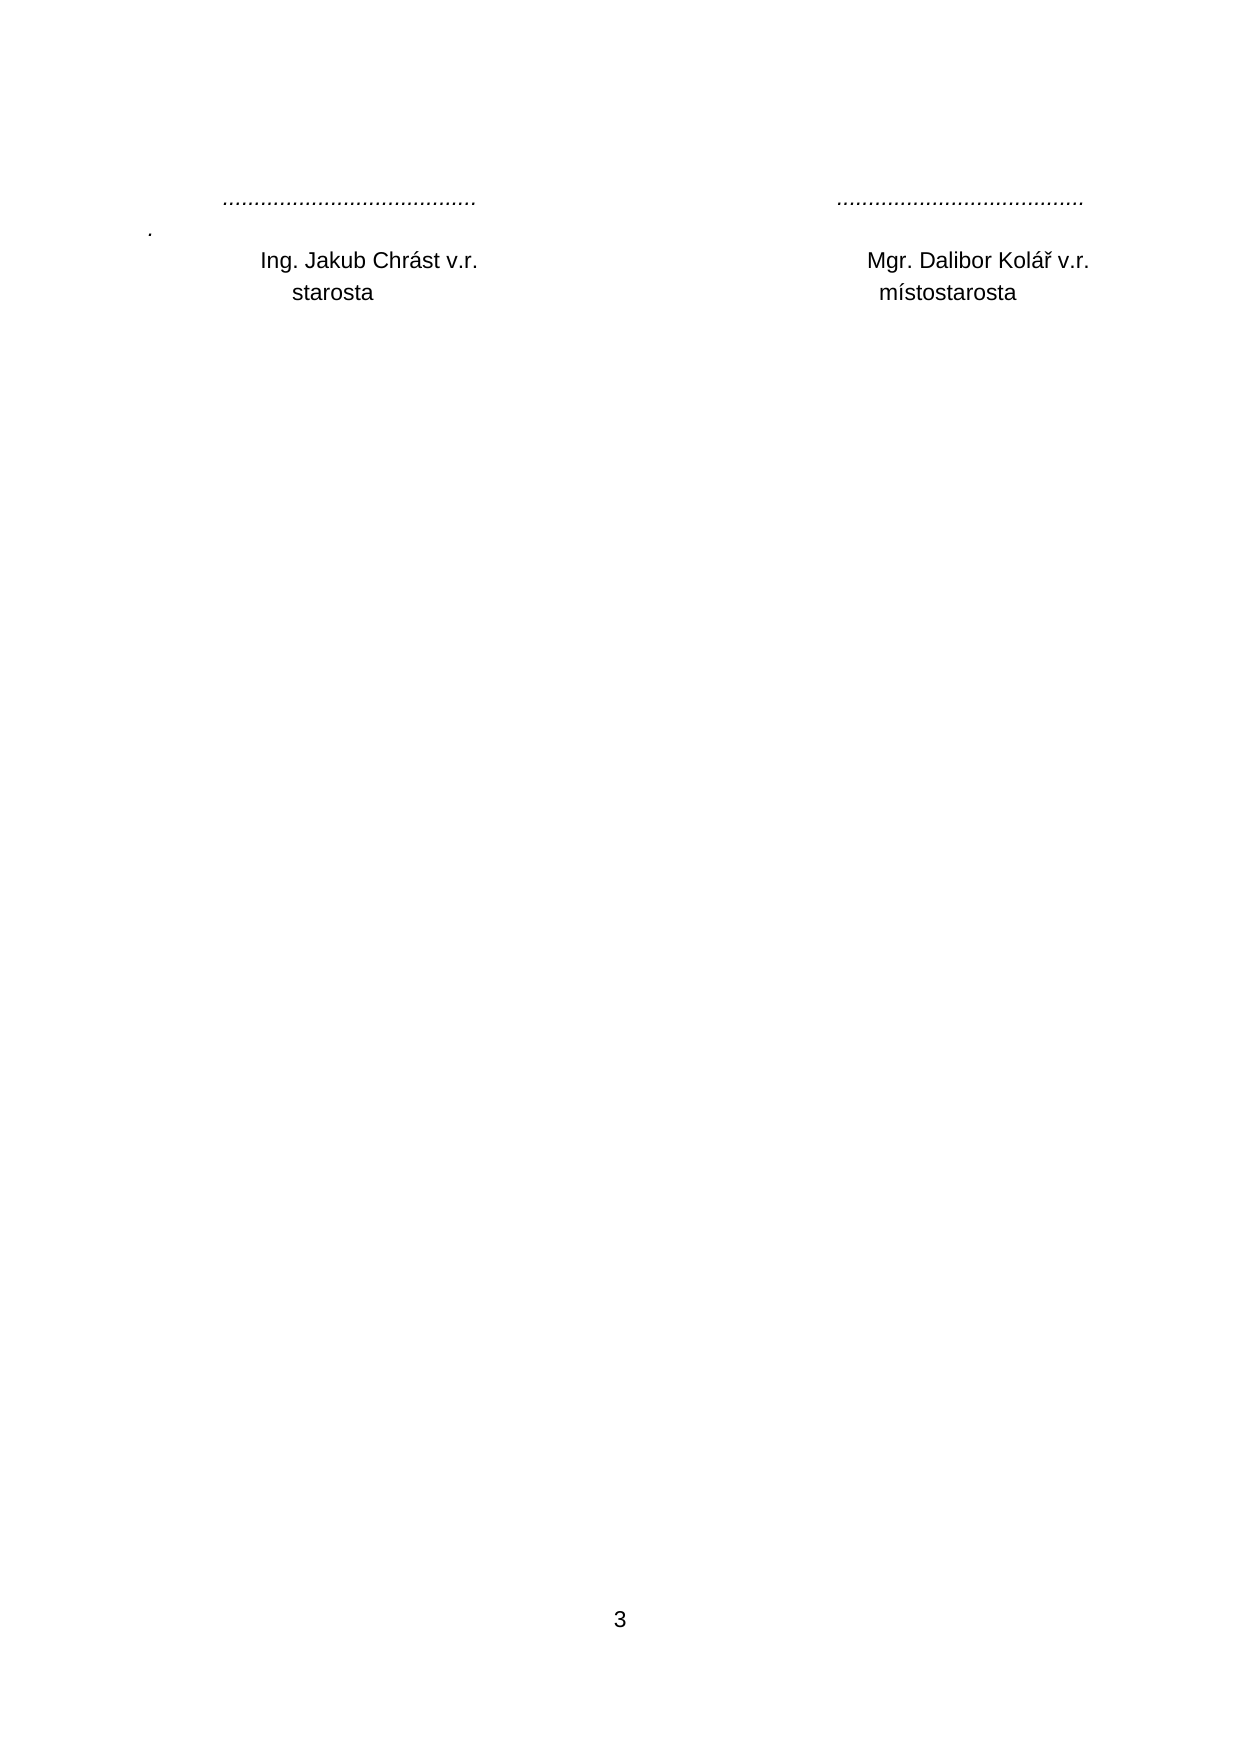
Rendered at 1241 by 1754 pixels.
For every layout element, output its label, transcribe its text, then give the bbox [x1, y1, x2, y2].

text Ing. Jakub Chrást v.r. Mgr. Dalibor Kolář v.r. [148, 247, 1093, 273]
text starosta místostarosta [148, 278, 1093, 305]
text ........................................ ........................................ [148, 184, 1093, 242]
